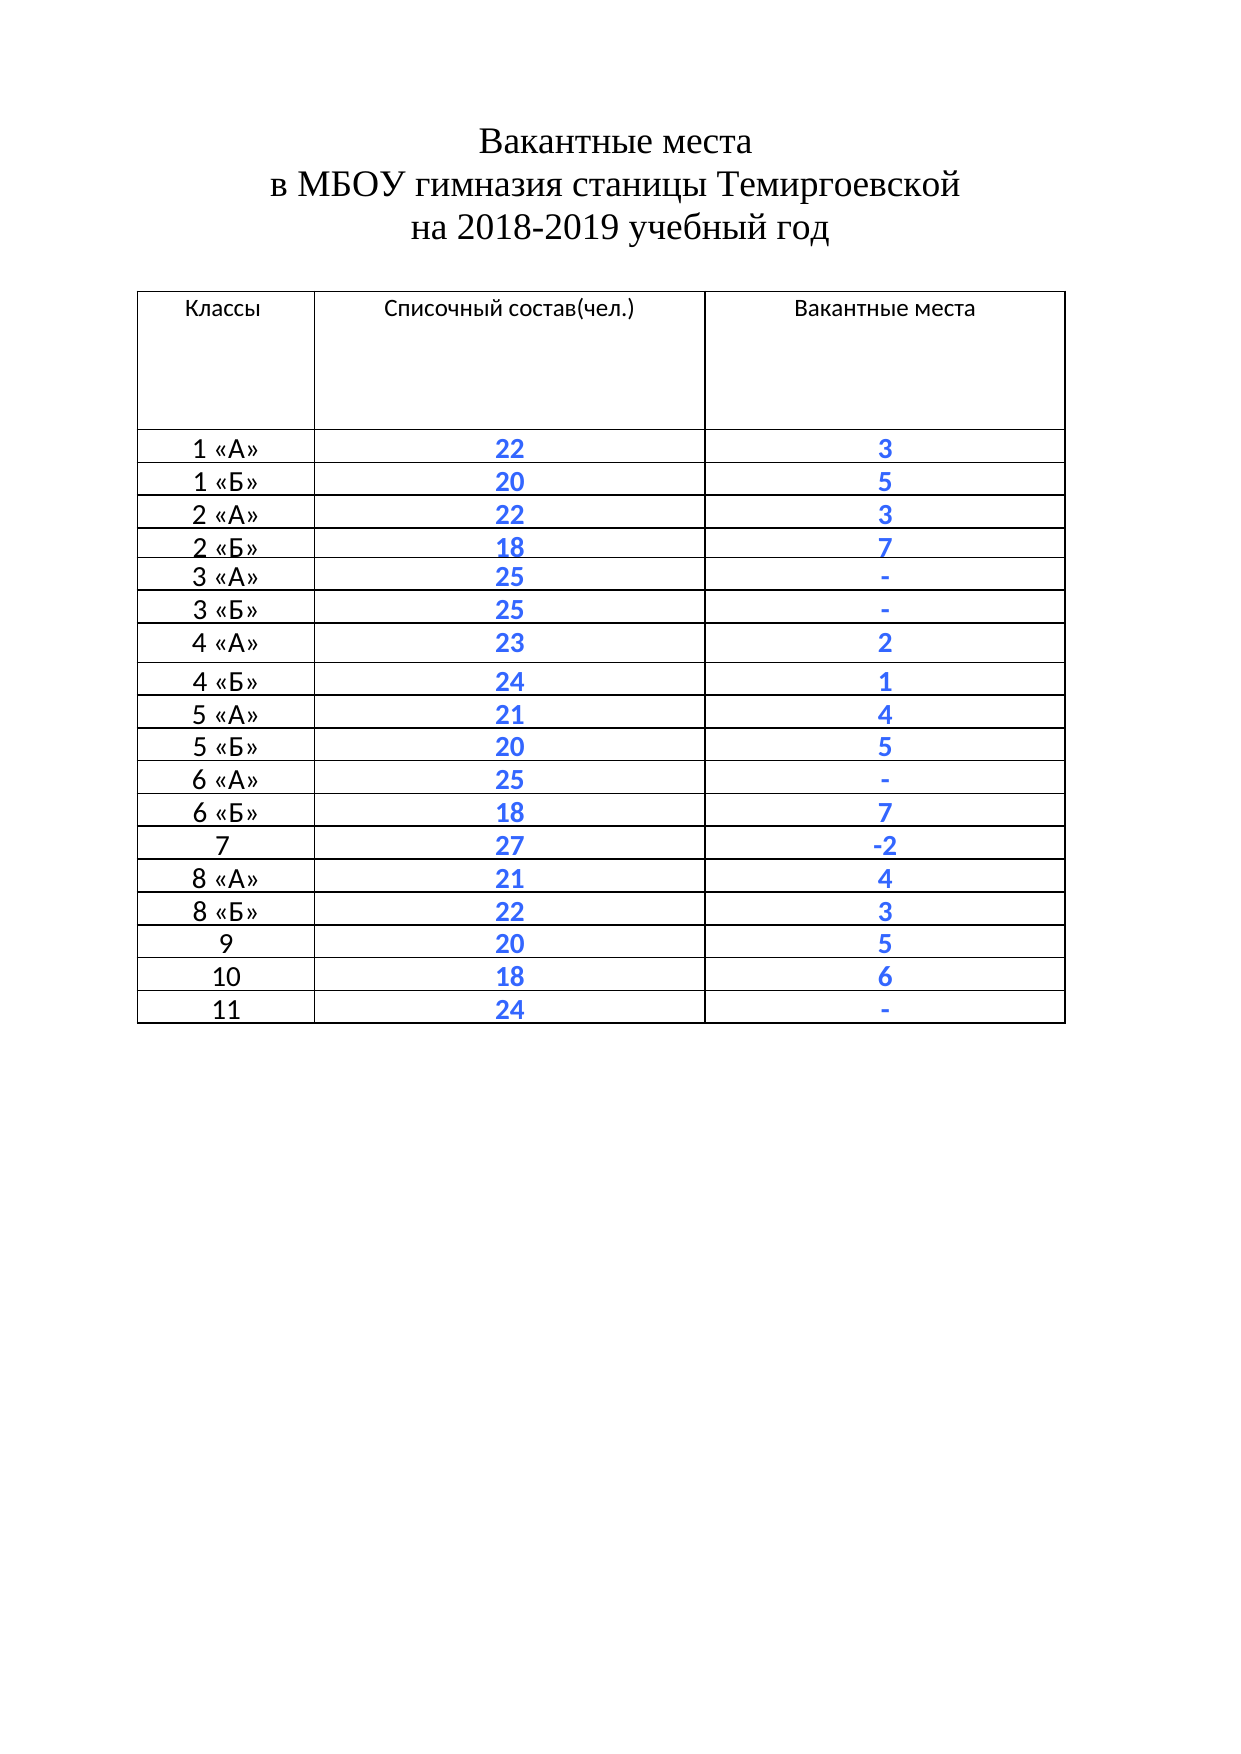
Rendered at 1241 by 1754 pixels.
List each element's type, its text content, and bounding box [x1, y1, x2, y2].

table_cell 3 [706, 893, 1064, 924]
table_cell 4 «Б» [138, 663, 314, 694]
table_cell 3 «Б» [310, 591, 314, 622]
table_cell 7 [706, 529, 1064, 556]
table_cell 4 [706, 860, 1064, 891]
text Вакантные места [118, 118, 1122, 161]
table_cell 21 [315, 696, 704, 727]
text в МБОУ гимназия станицы Темиргоевской [118, 161, 1122, 204]
table_cell 5 [706, 463, 1064, 494]
table_cell 7 [138, 827, 314, 858]
table_cell 22 [315, 893, 704, 924]
table_cell 24 [315, 991, 704, 1022]
table_cell 2 «Б» [138, 529, 314, 556]
table_cell 6 «А» [138, 761, 314, 793]
table_cell 20 [315, 926, 704, 957]
table_cell 6 [706, 958, 1064, 989]
table_cell 5 «А» [310, 696, 314, 727]
table_cell 25 [315, 761, 704, 793]
table_cell 1 «А» [310, 430, 314, 461]
table_cell 22 [315, 430, 704, 461]
table_cell 1 [706, 663, 1064, 694]
table_cell 25 [315, 591, 704, 622]
table_cell 6 «Б» [138, 794, 314, 825]
table_cell -2 [706, 827, 1064, 858]
table_cell 2 [706, 624, 1064, 661]
table_cell 7 [706, 794, 1064, 825]
table_cell 11 [138, 991, 314, 1022]
table_cell 10 [310, 958, 314, 989]
table_cell - [706, 991, 1064, 1022]
table_cell - [706, 558, 1064, 589]
table_header Списочный состав(чел.) [315, 292, 704, 428]
table_cell 18 [315, 958, 704, 989]
table_cell 4 «А» [310, 624, 314, 661]
table_cell 18 [315, 794, 704, 825]
text на 2018-2019 учебный год [118, 204, 1122, 247]
table_cell - [706, 591, 1064, 622]
table_header Классы [138, 292, 314, 428]
table_cell 22 [315, 496, 704, 527]
table_cell 3 «А» [310, 558, 314, 589]
table_cell 2 «А» [138, 496, 314, 527]
table_cell 25 [315, 558, 704, 589]
table_cell 5 [706, 926, 1064, 957]
table_cell 18 [315, 529, 704, 556]
table_cell 8 «А» [138, 860, 314, 891]
table_cell 1 «Б» [138, 463, 314, 494]
table_cell 20 [315, 463, 704, 494]
table_cell 3 [706, 430, 1064, 461]
table_cell 21 [315, 860, 704, 891]
table_cell 5 «Б» [138, 729, 314, 760]
table_cell 8 «Б» [138, 893, 314, 924]
table_cell 4 [706, 696, 1064, 727]
table_cell 23 [315, 624, 704, 661]
table_cell 9 [310, 926, 314, 957]
table_cell 20 [315, 729, 704, 760]
table_cell - [706, 761, 1064, 793]
table_cell 27 [315, 827, 704, 858]
table_cell 3 [706, 496, 1064, 527]
table_cell 24 [315, 663, 704, 694]
table_header Вакантные места [706, 292, 1064, 428]
table_cell 5 [706, 729, 1064, 760]
